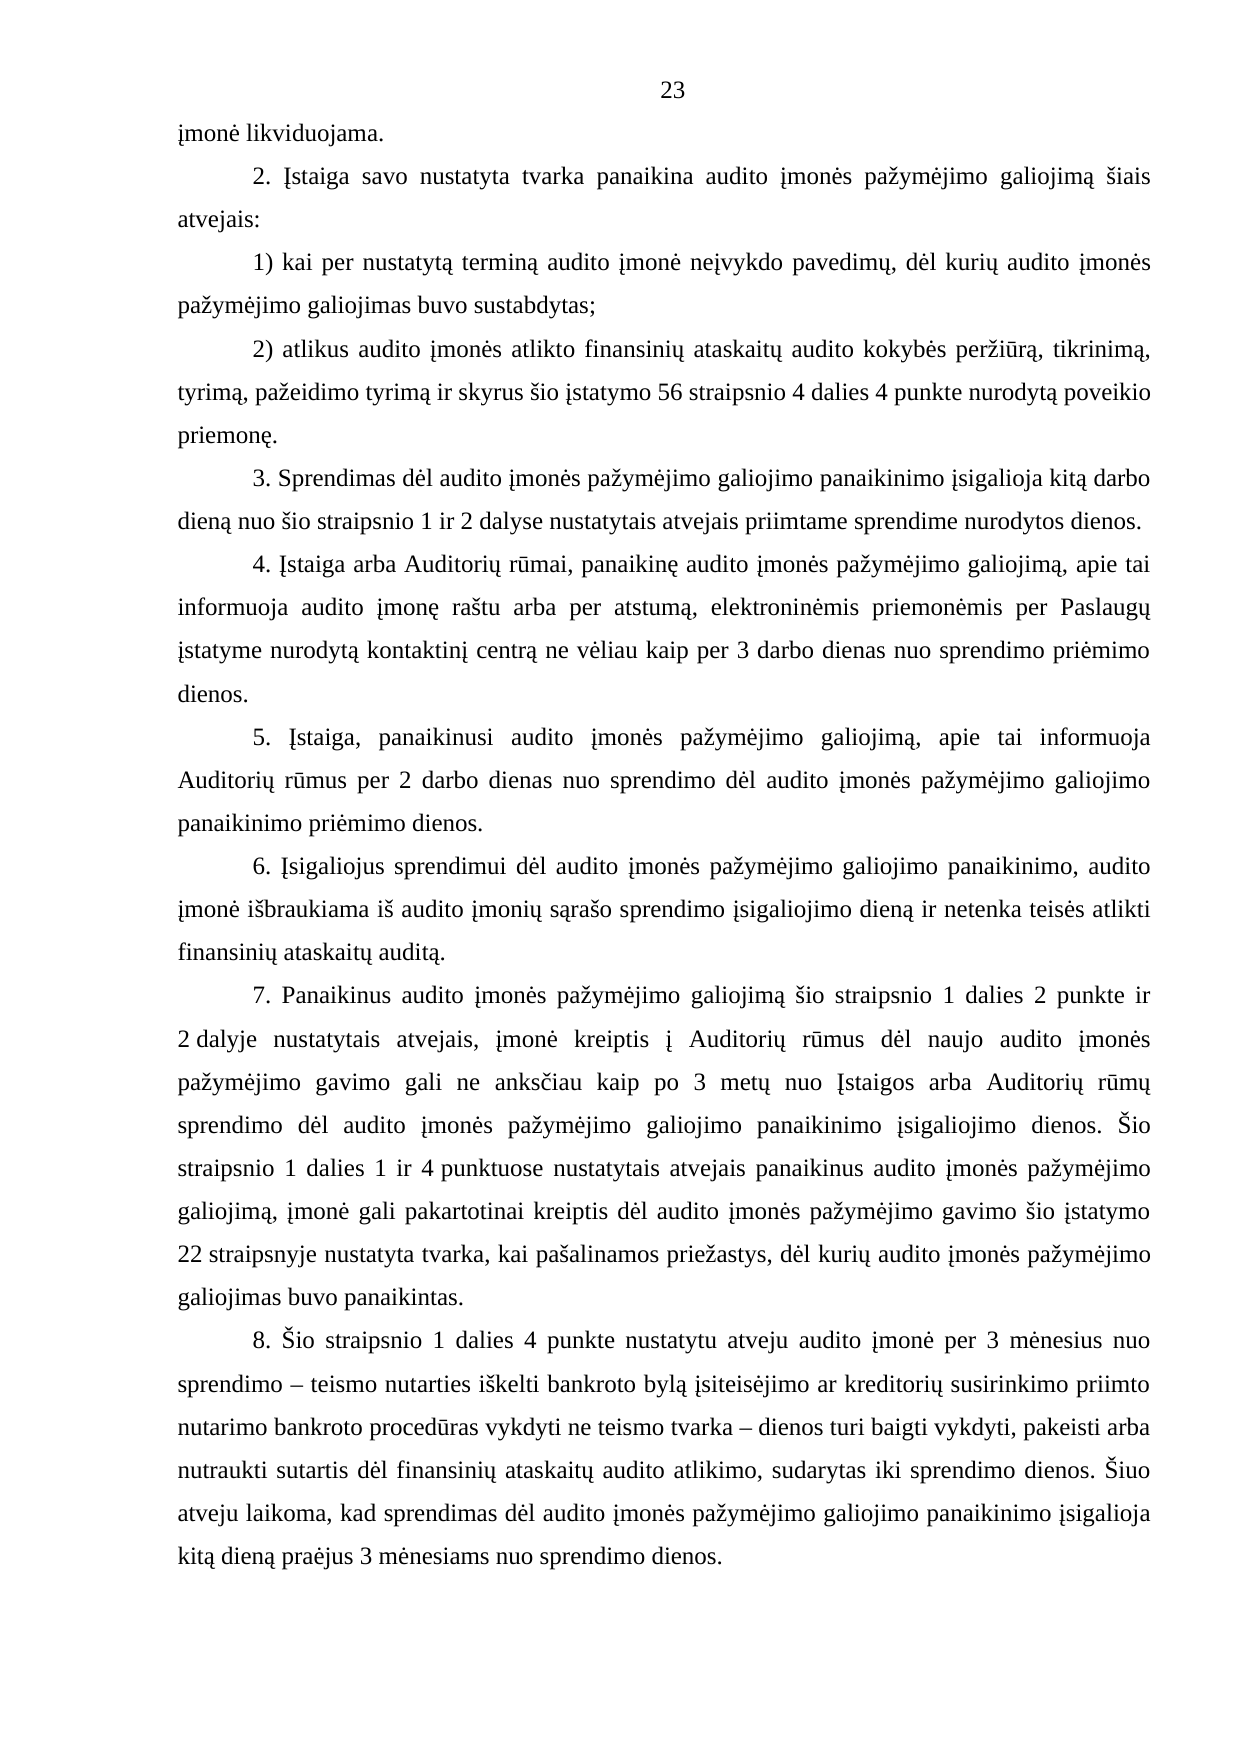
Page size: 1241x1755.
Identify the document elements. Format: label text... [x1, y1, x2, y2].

text 3. Sprendimas dėl audito įmonės pažymėjimo galiojimo panaikinimo įsigalioja kitą darbo dieną nuo šio straipsnio 1 ir 2 dalyse nustatytais atvejais priimtame sprendime nurodytos dienos. [177, 463, 1152, 535]
text 8. Šio straipsnio 1 dalies 4 punkte nustatytu atveju audito įmonė per 3 mėnesius nuo sprendimo – teismo nutarties iškelti bankroto bylą įsiteisėjimo ar kreditorių susirinkimo priimto nutarimo bankroto procedūras vykdyti ne teismo tvarka – dienos turi baigti vykdyti, pakeisti arba nutraukti sutartis dėl finansinių ataskaitų audito atlikimo, sudarytas iki sprendimo dienos. Šiuo atveju laikoma, kad sprendimas dėl audito įmonės pažymėjimo galiojimo panaikinimo įsigalioja kitą dieną praėjus 3 mėnesiams nuo sprendimo dienos. [177, 1326, 1152, 1570]
text 2. Įstaiga savo nustatyta tvarka panaikina audito įmonės pažymėjimo galiojimą šiais atvejais: [177, 161, 1152, 233]
text 1) kai per nustatytą terminą audito įmonė neįvykdo pavedimų, dėl kurių audito įmonės pažymėjimo galiojimas buvo sustabdytas; [177, 247, 1152, 319]
text 6. Įsigaliojus sprendimui dėl audito įmonės pažymėjimo galiojimo panaikinimo, audito įmonė išbraukiama iš audito įmonių sąrašo sprendimo įsigaliojimo dieną ir netenka teisės atlikti finansinių ataskaitų auditą. [177, 851, 1152, 966]
text 2) atlikus audito įmonės atlikto finansinių ataskaitų audito kokybės peržiūrą, tikrinimą, tyrimą, pažeidimo tyrimą ir skyrus šio įstatymo 56 straipsnio 4 dalies 4 punkte nurodytą poveikio priemonę. [177, 334, 1152, 449]
text 5. Įstaiga, panaikinusi audito įmonės pažymėjimo galiojimą, apie tai informuoja Auditorių rūmus per 2 darbo dienas nuo sprendimo dėl audito įmonės pažymėjimo galiojimo panaikinimo priėmimo dienos. [177, 722, 1152, 837]
text 7. Panaikinus audito įmonės pažymėjimo galiojimą šio straipsnio 1 dalies 2 punkte ir 2 dalyje nustatytais atvejais, įmonė kreiptis į Auditorių rūmus dėl naujo audito įmonės pažymėjimo gavimo gali ne anksčiau kaip po 3 metų nuo Įstaigos arba Auditorių rūmų sprendimo dėl audito įmonės pažymėjimo galiojimo panaikinimo įsigaliojimo dienos. Šio straipsnio 1 dalies 1 ir 4 punktuose nustatytais atvejais panaikinus audito įmonės pažymėjimo galiojimą, įmonė gali pakartotinai kreiptis dėl audito įmonės pažymėjimo gavimo šio įstatymo 22 straipsnyje nustatyta tvarka, kai pašalinamos priežastys, dėl kurių audito įmonės pažymėjimo galiojimas buvo panaikintas. [177, 981, 1152, 1311]
text įmonė likviduojama. [177, 118, 1152, 147]
text 4. Įstaiga arba Auditorių rūmai, panaikinę audito įmonės pažymėjimo galiojimą, apie tai informuoja audito įmonę raštu arba per atstumą, elektroninėmis priemonėmis per Paslaugų įstatyme nurodytą kontaktinį centrą ne vėliau kaip per 3 darbo dienas nuo sprendimo priėmimo dienos. [177, 549, 1152, 707]
